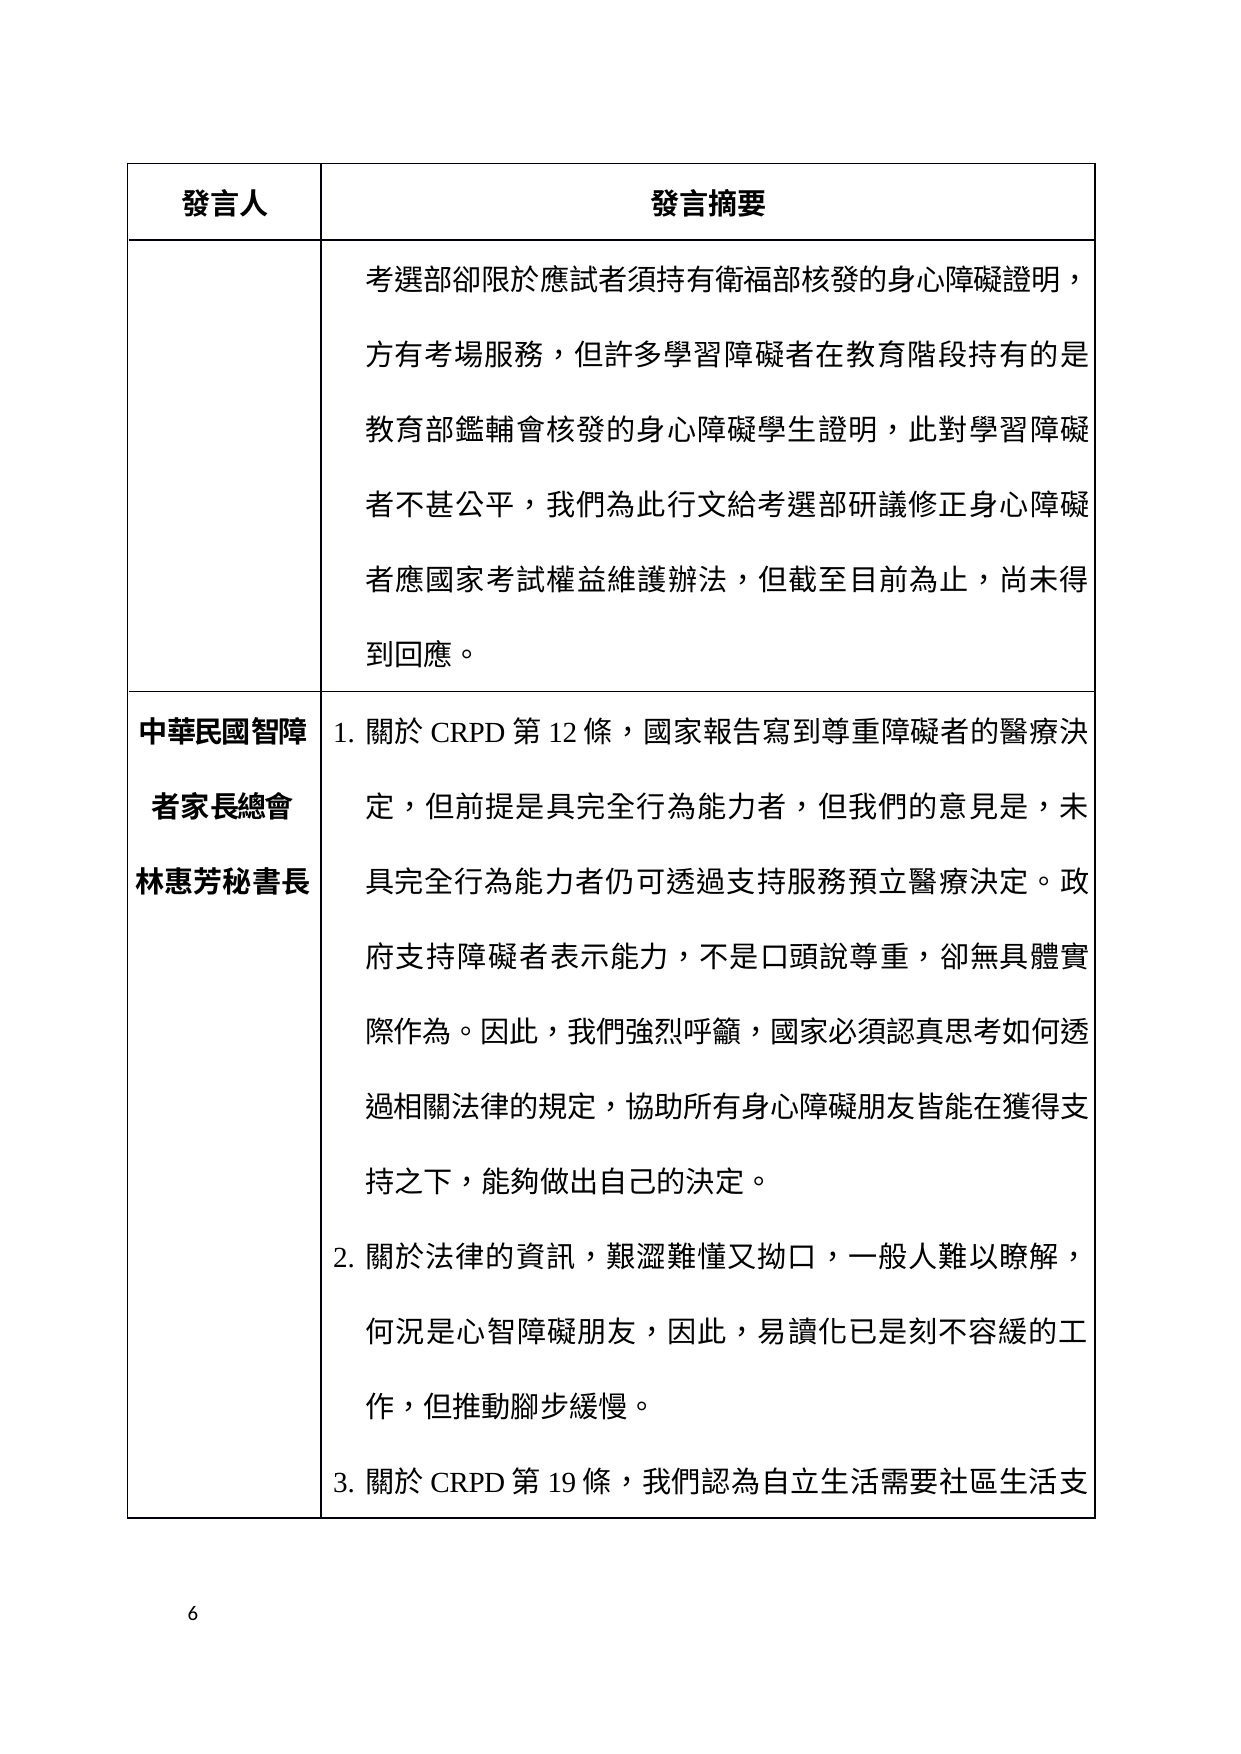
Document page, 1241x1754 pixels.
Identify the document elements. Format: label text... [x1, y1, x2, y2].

table_cell 關於CRPD第12條，國家報告寫到尊重障礙者的醫療決定，但前提是具完全行為能力者，但我們的意見是，未具完全行為能力者仍可透過支持服務預立醫療決定。政府支持障礙者表示能力，不是口頭說尊重，卻無具體實際作為。因此，我們強烈呼籲，國家必須認真思考如何透過相關法律的規定，協助所有身心障礙朋友皆能在獲得支持之下，能夠做出自己的決定。 關於法律的資訊，艱澀難懂又拗口，一般人難以瞭解，何況是心智障礙朋友，因此，易讀化已是刻不容緩的工作，但推動腳步緩慢。 關於CRPD第19條，我們認為自立生活需要社區生活支 [322, 692, 1094, 1517]
table_header 發言人 [128, 164, 320, 239]
table_header 發言摘要 [322, 164, 1094, 239]
table_cell 中華民國智障者家長總會 林惠芳秘書長 [128, 692, 320, 1517]
table_cell [128, 240, 320, 691]
table_cell 考選部卻限於應試者須持有衛福部核發的身心障礙證明，方有考場服務，但許多學習障礙者在教育階段持有的是教育部鑑輔會核發的身心障礙學生證明，此對學習障礙者不甚公平，我們為此行文給考選部研議修正身心障礙者應國家考試權益維護辦法，但截至目前為止，尚未得到回應。 [322, 241, 1094, 691]
